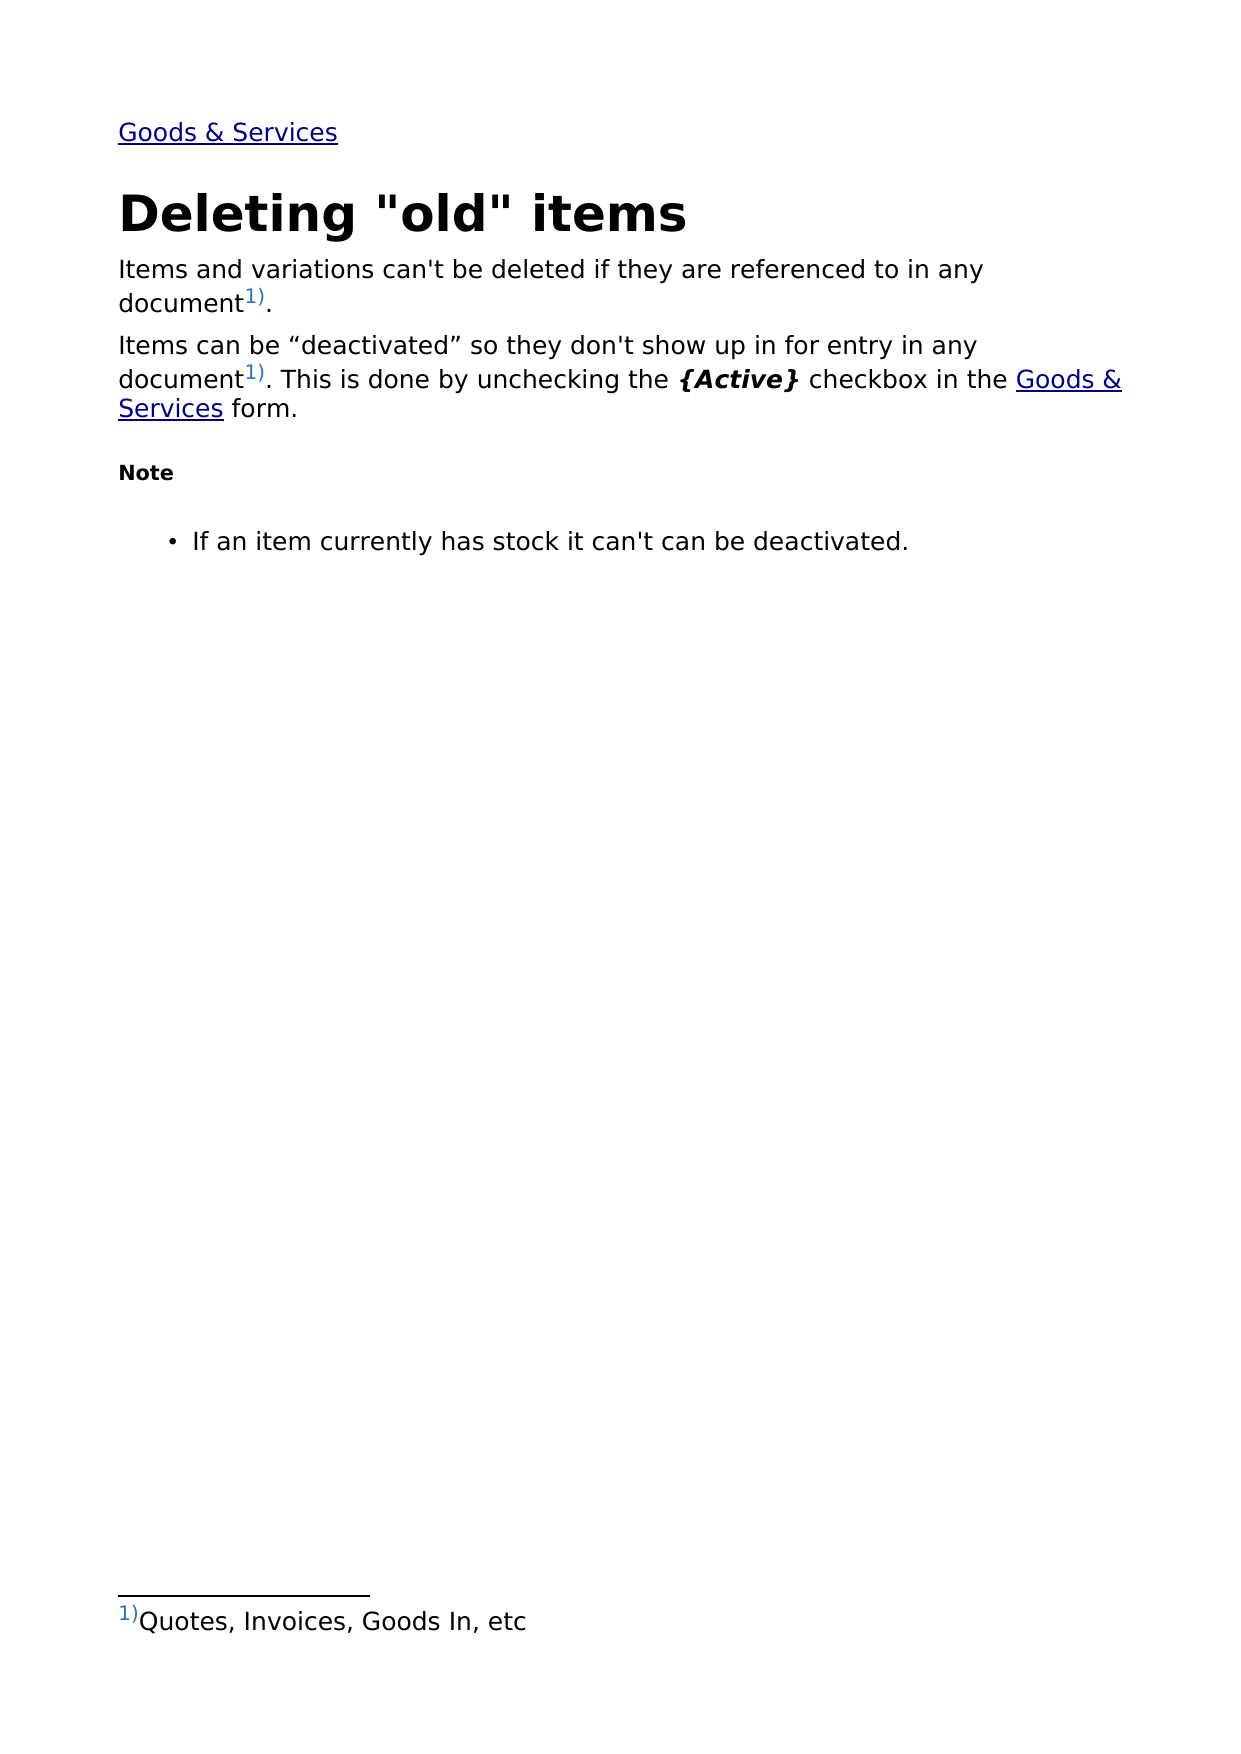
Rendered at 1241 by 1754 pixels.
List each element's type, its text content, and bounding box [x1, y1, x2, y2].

text Quotes, Invoices, Goods In, etc [118, 1602, 1122, 1636]
subtitle Note [118, 461, 1122, 485]
text Items can be “deactivated” so they don't show up in for entry in any document1). This is done by unchecking the {Active} checkbox in the Goods & Services form. [118, 331, 1122, 424]
subtitle Deleting "old" items [118, 185, 1122, 243]
list If an item currently has stock it can't can be deactivated. [177, 527, 1122, 557]
text Goods & Services [118, 118, 1122, 147]
text Items and variations can't be deleted if they are referenced to in any document. [118, 256, 1122, 319]
